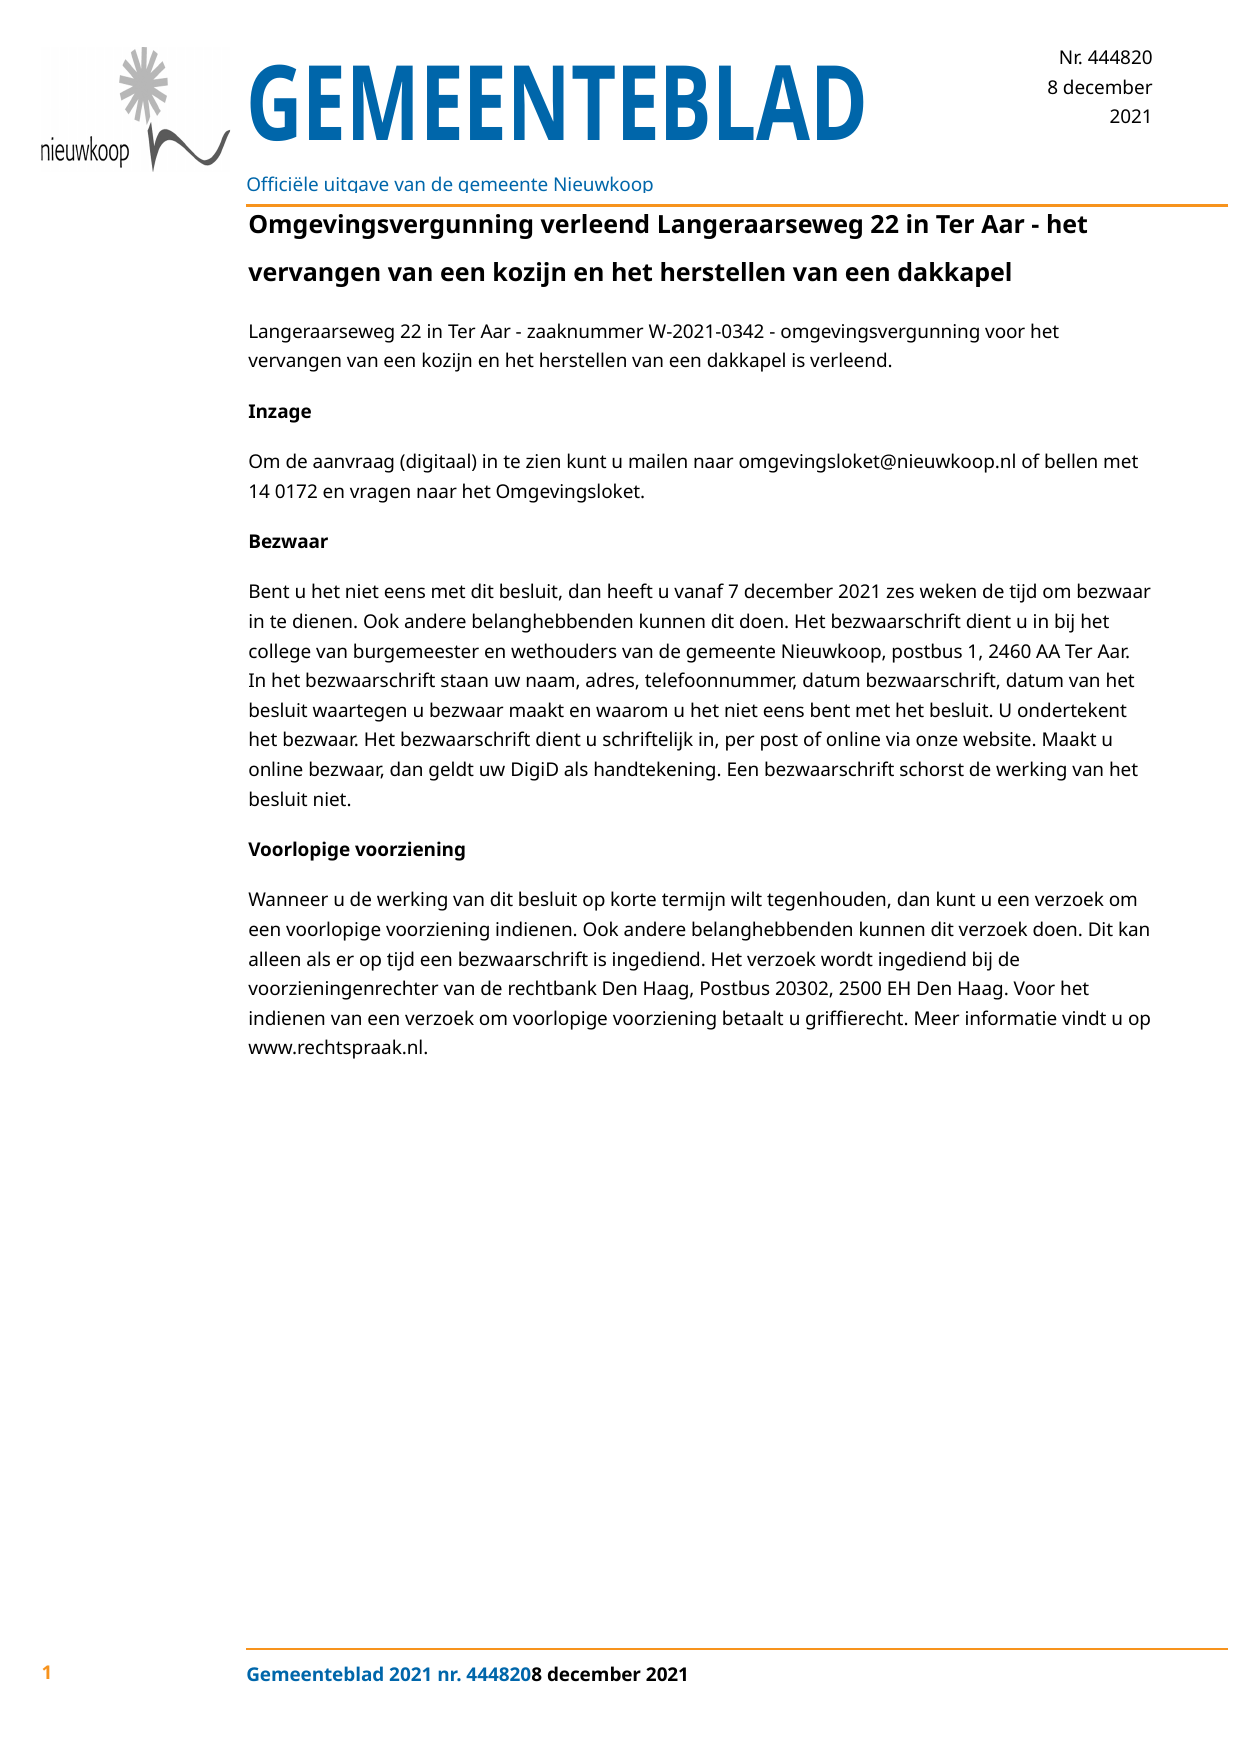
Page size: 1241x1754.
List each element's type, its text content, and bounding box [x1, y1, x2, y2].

text Omgevingsvergunning verleend Langeraarseweg 22 in Ter Aar - het vervangen van een kozijn en het herstellen van een dakkapel [248, 207, 1152, 288]
text Wanneer u de werking van dit besluit op korte termijn wilt tegenhouden, dan kunt u een verzoek om een voorlopige voorziening indienen. Ook andere belanghebbenden kunnen dit verzoek doen. Dit kan alleen als er op tijd een bezwaarschrift is ingediend. Het verzoek wordt ingediend bij de voorzieningenrechter van de rechtbank Den Haag, Postbus 20302, 2500 EH Den Haag. Voor het indienen van een verzoek om voorlopige voorziening betaalt u griffierecht. Meer informatie vindt u op www.rechtspraak.nl. [248, 887, 1152, 1060]
picture [41, 47, 231, 172]
text Langeraarseweg 22 in Ter Aar - zaaknummer W-2021-0342 - omgevingsvergunning voor het vervangen van een kozijn en het herstellen van een dakkapel is verleend. [248, 318, 1152, 373]
text Bent u het niet eens met dit besluit, dan heeft u vanaf 7 december 2021 zes weken de tijd om bezwaar in te dienen. Ook andere belanghebbenden kunnen dit doen. Het bezwaarschrift dient u in bij het college van burgemeester en wethouders van de gemeente Nieuwkoop, postbus 1, 2460 AA Ter Aar. In het bezwaarschrift staan uw naam, adres, telefoonnummer, datum bezwaarschrift, datum van het besluit waartegen u bezwaar maakt en waarom u het niet eens bent met het besluit. U ondertekent het bezwaar. Het bezwaarschrift dient u schriftelijk in, per post of online via onze website. Maakt u online bezwaar, dan geldt uw DigiD als handtekening. Een bezwaarschrift schorst de werking van het besluit niet. [248, 579, 1152, 812]
text Inzage [248, 398, 1152, 424]
text Voorlopige voorziening [248, 836, 1152, 862]
text Om de aanvraag (digitaal) in te zien kunt u mailen naar omgevingsloket@nieuwkoop.nl of bellen met 14 0172 en vragen naar het Omgevingsloket. [248, 448, 1152, 504]
text Bezwaar [248, 528, 1152, 554]
